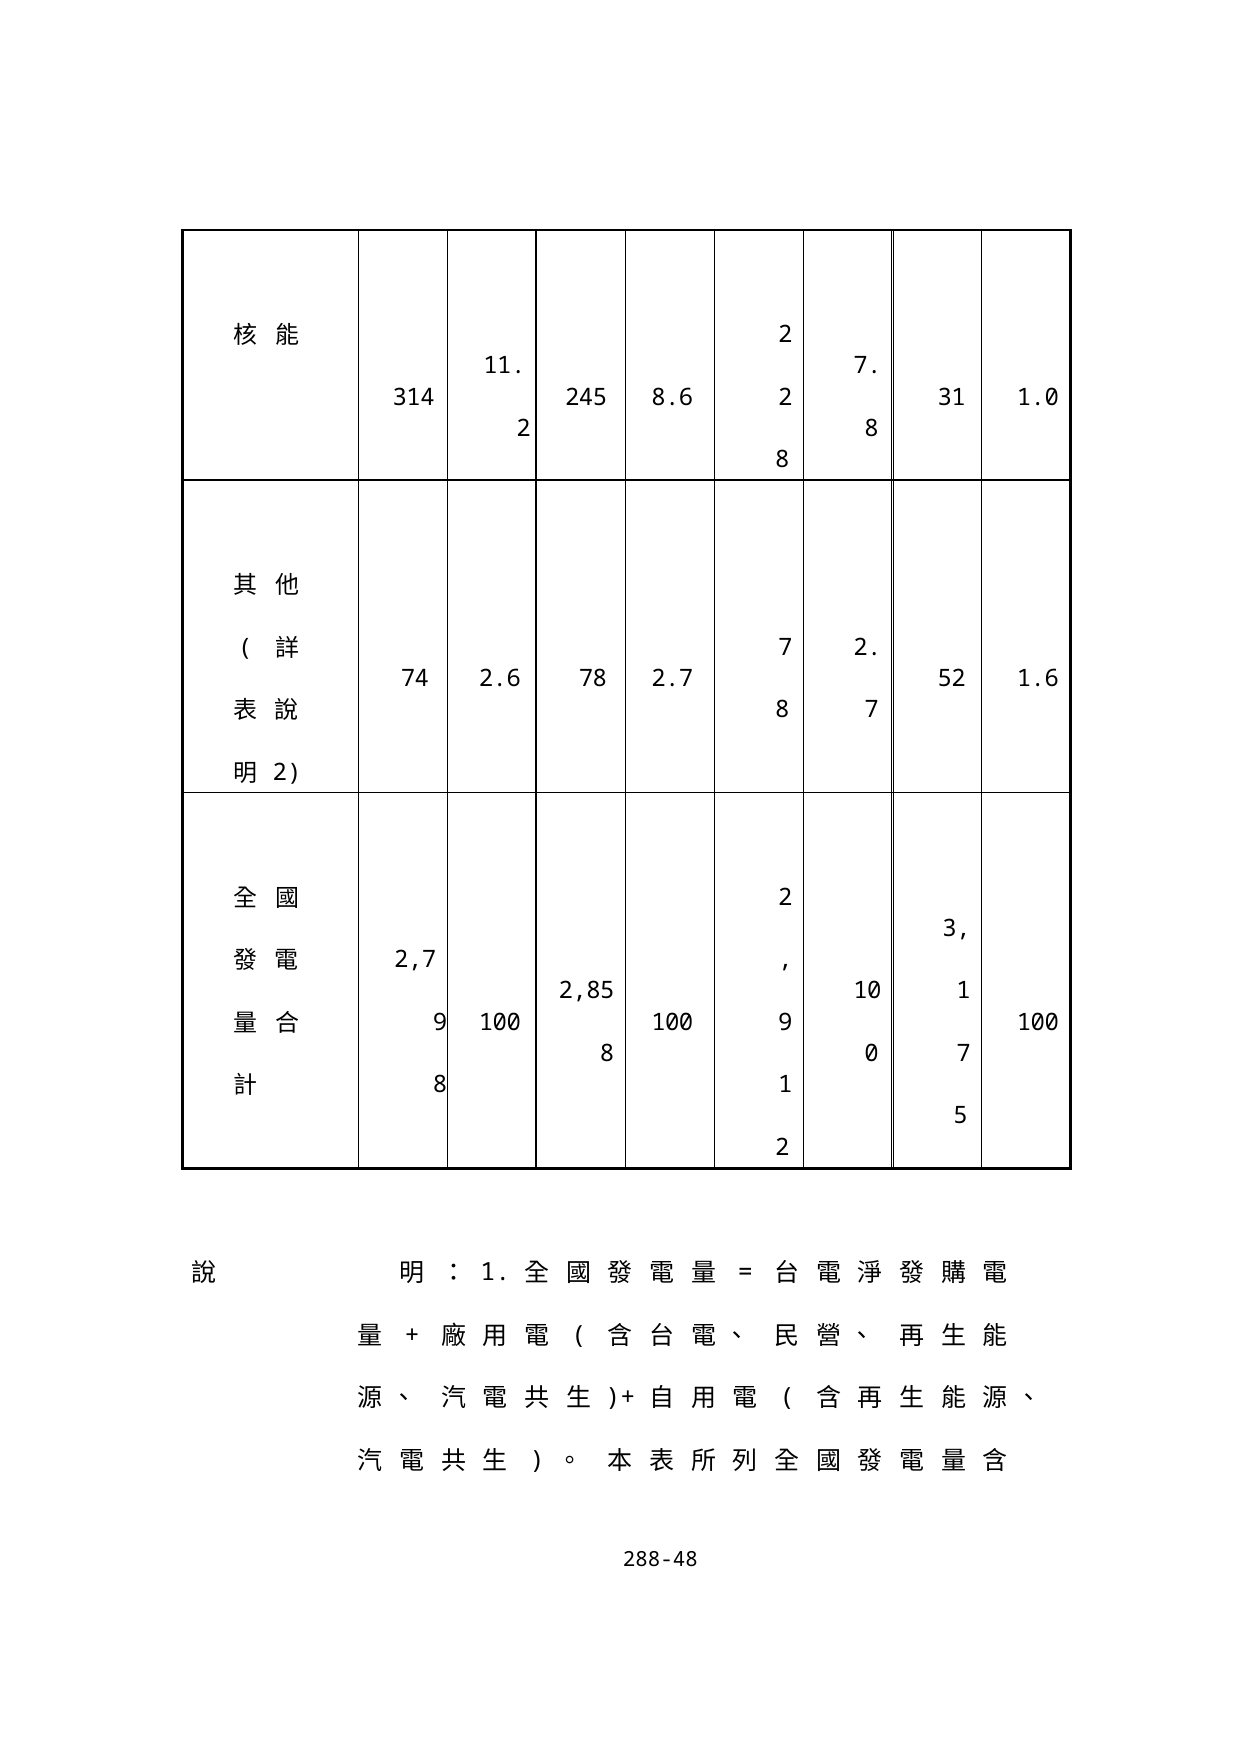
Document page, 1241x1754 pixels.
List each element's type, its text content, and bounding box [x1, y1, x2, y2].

table_cell 52 [894, 481, 981, 792]
table_cell 2,912 [715, 793, 803, 1167]
table_cell 核能 [184, 231, 358, 479]
table_cell 全國發電量合計 [184, 793, 358, 1167]
table_cell 228 [715, 231, 803, 479]
text 說 明：1.全國發電量=台電淨發購電量+廠用電(含台電、民營、再生能源、汽電共生)+自用電(含再生能源、汽電共生)。本表所列全國發電量含 [183, 1229, 1043, 1479]
table_cell 1.6 [982, 481, 1069, 792]
table_cell 7.8 [804, 231, 891, 479]
table_cell 2.7 [804, 481, 891, 792]
table_cell 2,798 [359, 793, 447, 1167]
table_cell 78 [715, 481, 803, 792]
table_cell 78 [537, 481, 625, 792]
table_cell 2,858 [537, 793, 625, 1167]
table_cell 其他(詳表說明2) [184, 481, 358, 792]
table_cell 314 [359, 231, 447, 479]
table_cell 100 [626, 793, 714, 1167]
table_cell 1.0 [982, 231, 1069, 479]
table_cell 31 [894, 231, 981, 479]
table_cell 100 [448, 793, 535, 1167]
table_cell 11.2 [448, 231, 535, 479]
table_cell 74 [359, 481, 447, 792]
table_cell 100 [982, 793, 1069, 1167]
table_cell 100 [804, 793, 891, 1167]
table_cell 2.7 [626, 481, 714, 792]
table_cell 8.6 [626, 231, 714, 479]
table_cell 2.6 [448, 481, 535, 792]
table_cell 245 [537, 231, 625, 479]
table_cell 3,175 [894, 793, 981, 1167]
